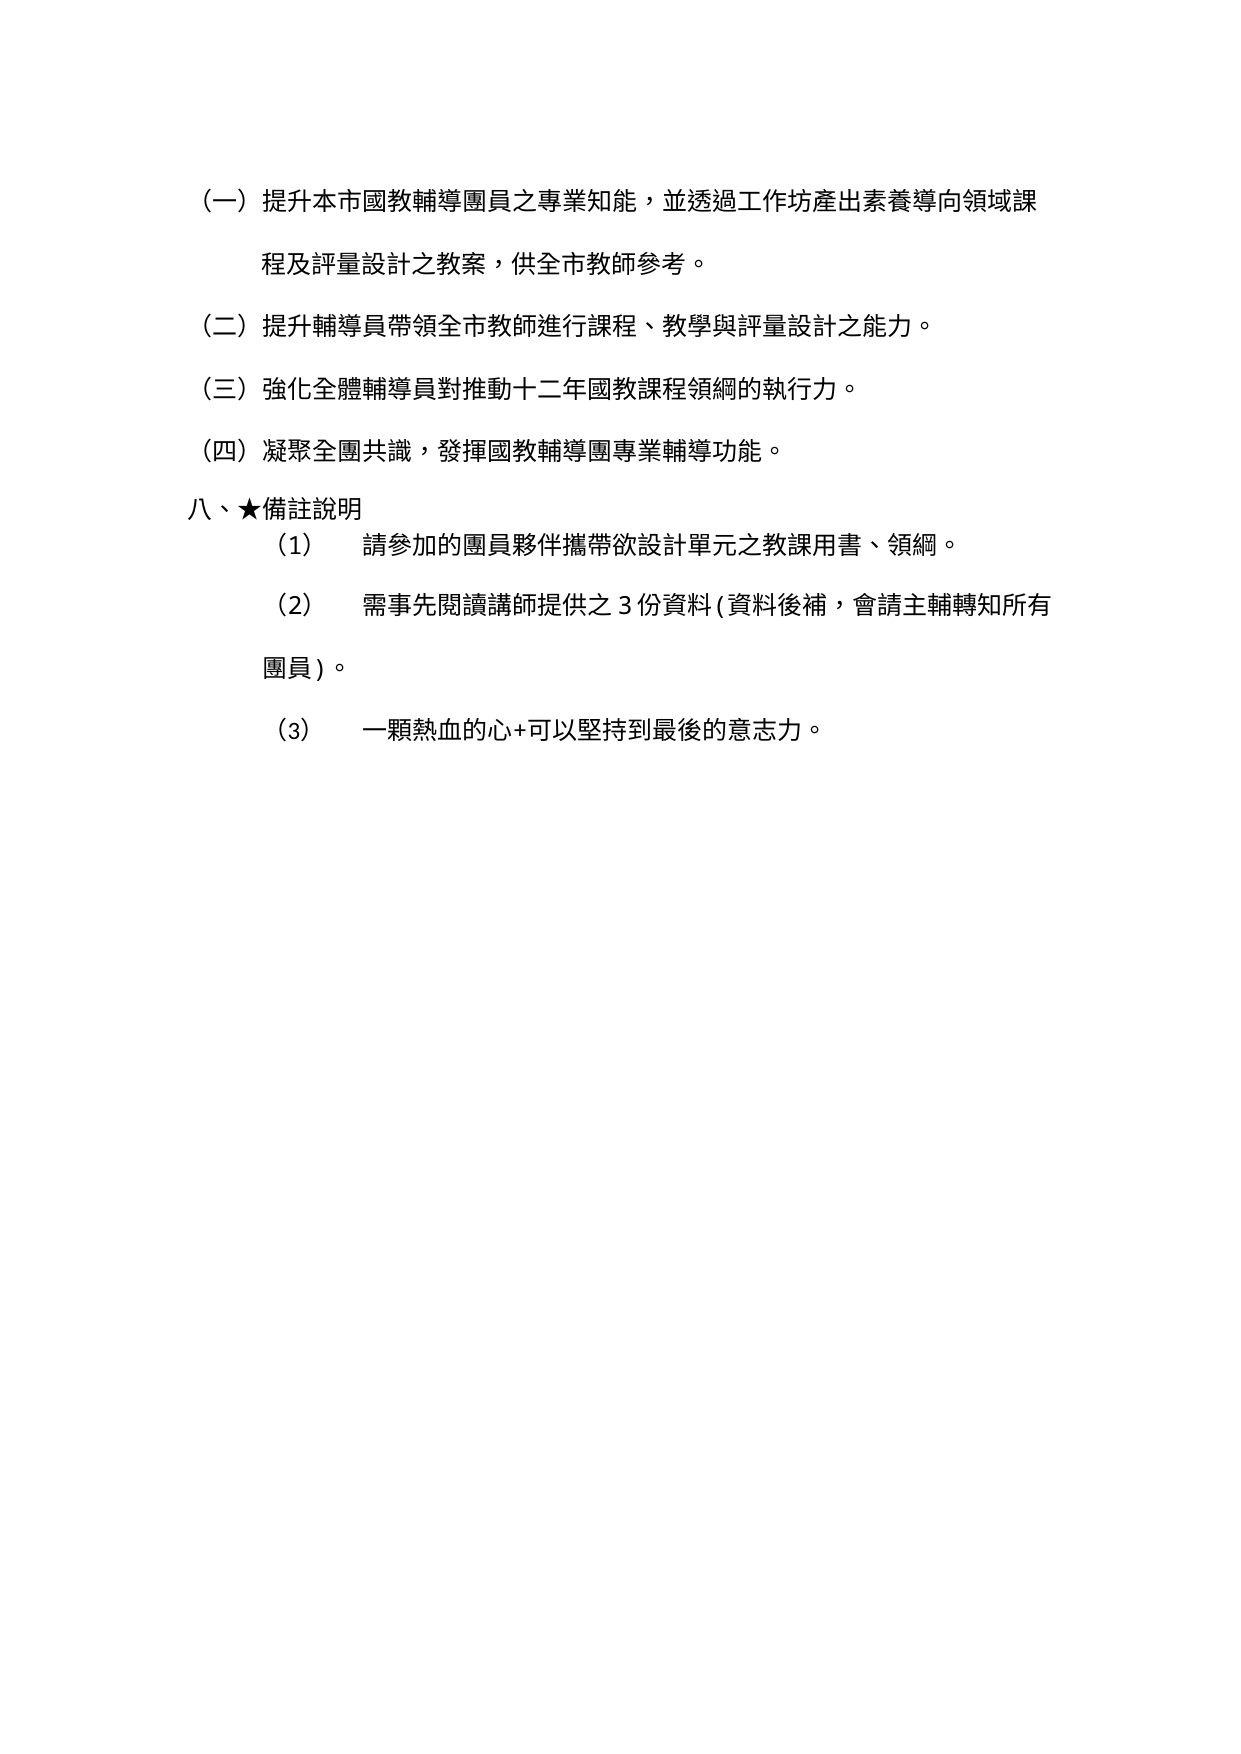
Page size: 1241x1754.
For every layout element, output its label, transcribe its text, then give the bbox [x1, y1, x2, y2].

list 一顆熱血的心+可以堅持到最後的意志力。 [262, 687, 1053, 749]
list 請參加的團員夥伴攜帶欲設計單元之教課用書、領綱。 [262, 526, 1053, 562]
text （二）提升輔導員帶領全市教師進行課程、教學與評量設計之能力。 [187, 283, 1053, 346]
text （四）凝聚全團共識，發揮國教輔導團專業輔導功能。 [187, 408, 1053, 471]
text （三）強化全體輔導員對推動十二年國教課程領綱的執行力。 [187, 346, 1053, 408]
text （一）提升本市國教輔導團員之專業知能，並透過工作坊產出素養導向領域課程及評量設計之教案，供全市教師參考。 [187, 158, 1053, 283]
list 需事先閱讀講師提供之3份資料(資料後補，會請主輔轉知所有團員)。 [262, 562, 1053, 687]
text 八、★備註說明 [187, 489, 1053, 526]
